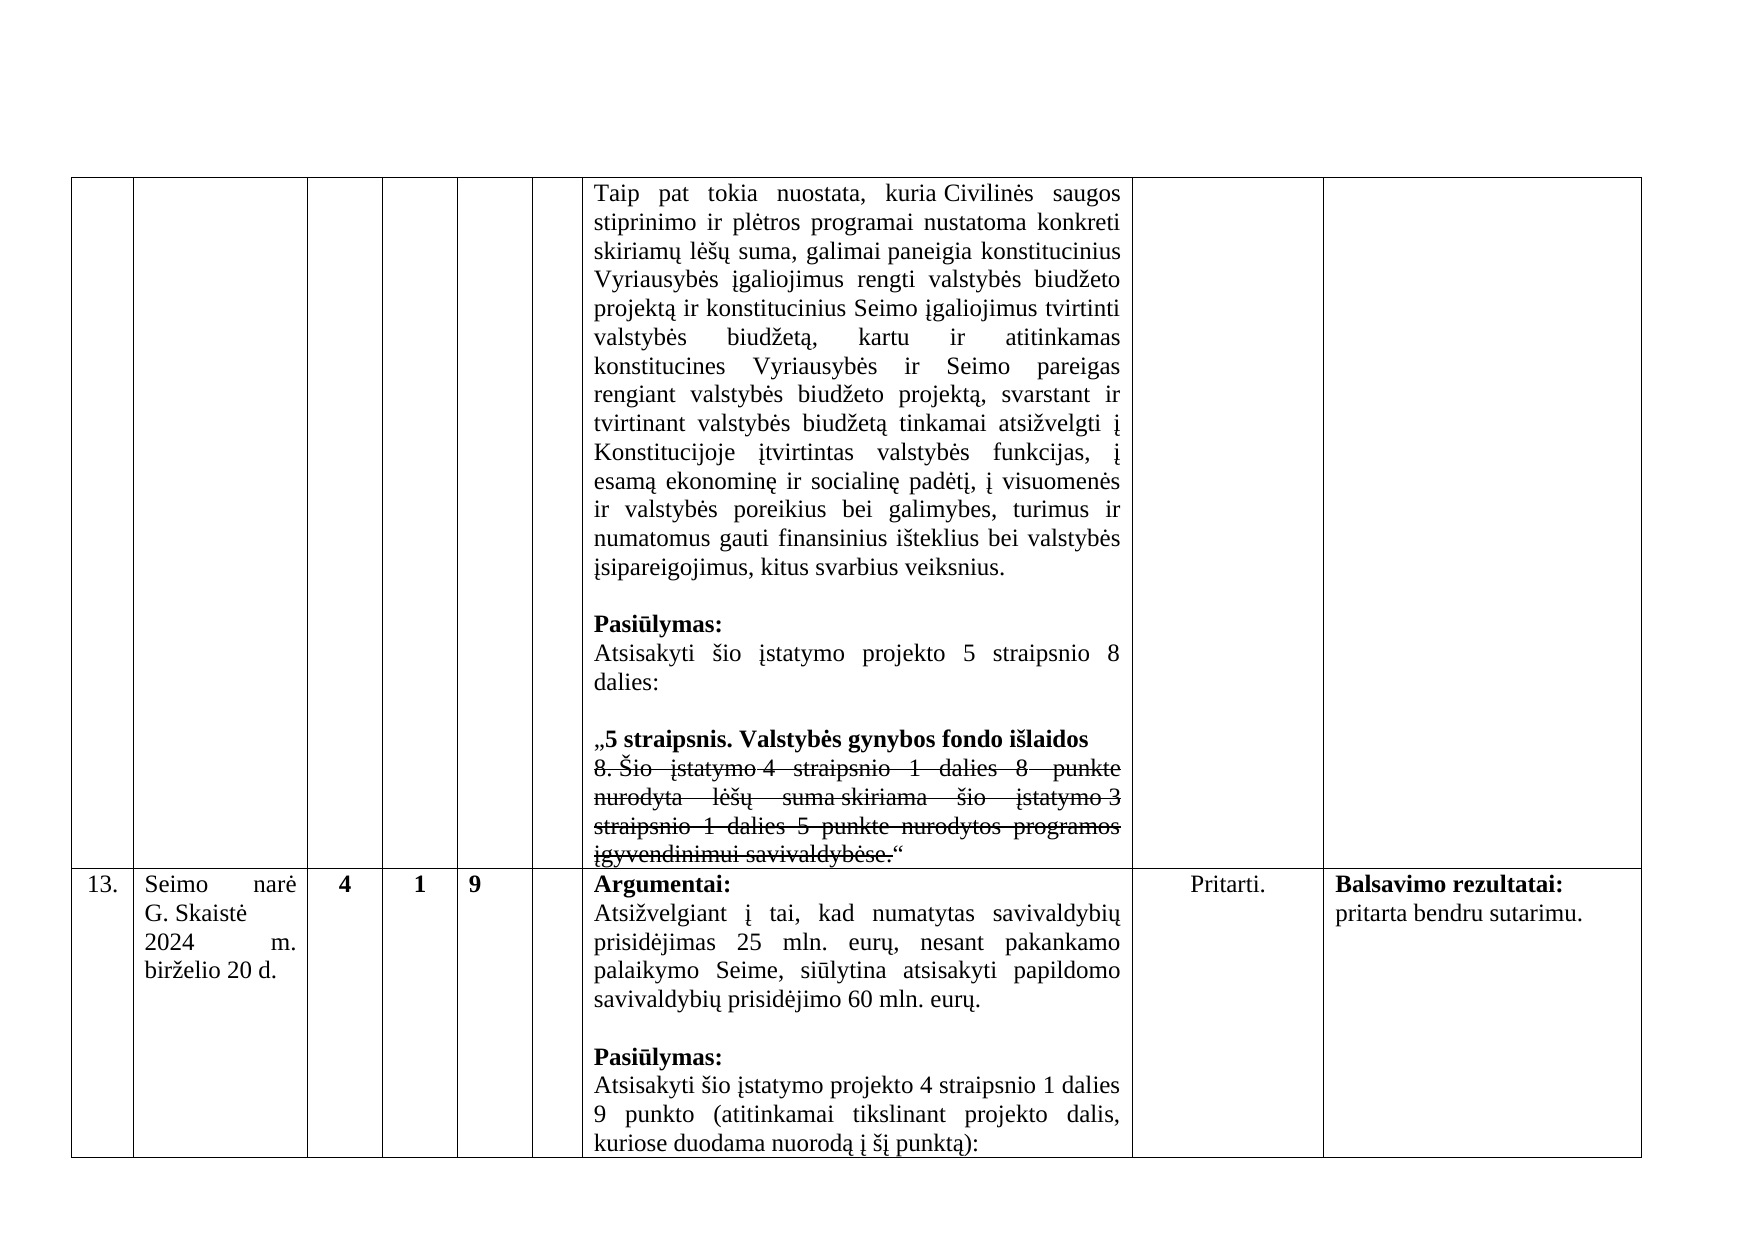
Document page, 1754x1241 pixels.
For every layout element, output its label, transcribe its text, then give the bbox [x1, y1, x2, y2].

table_cell [134, 178, 307, 868]
table_cell 1 [383, 869, 457, 1157]
table_cell 9 [458, 869, 532, 1157]
table_cell [72, 178, 133, 868]
table_cell [383, 178, 457, 868]
table_cell [533, 178, 582, 868]
table_cell [1133, 178, 1323, 868]
table_cell [458, 178, 532, 868]
table_cell Argumentai: Atsižvelgiant į tai, kad numatytas savivaldybių prisidėjimas 25 mln. eurų, nesant pakankamo palaikymo Seime, siūlytina atsisakyti papildomo savivaldybių prisidėjimo 60 mln. eurų. Pasiūlymas: Atsisakyti šio įstatymo projekto 4 straipsnio 1 dalies 9 punkto (atitinkamai tikslinant projekto dalis, kuriose duodama nuorodą į šį punktą): [583, 869, 1132, 1157]
table_cell 13. [72, 869, 133, 1157]
table_cell Taip pat tokia nuostata, kuria Civilinės saugos stiprinimo ir plėtros programai nustatoma konkreti skiriamų lėšų suma, galimai paneigia konstitucinius Vyriausybės įgaliojimus rengti valstybės biudžeto projektą ir konstitucinius Seimo įgaliojimus tvirtinti valstybės biudžetą, kartu ir atitinkamas konstitucines Vyriausybės ir Seimo pareigas rengiant valstybės biudžeto projektą, svarstant ir tvirtinant valstybės biudžetą tinkamai atsižvelgti į Konstitucijoje įtvirtintas valstybės funkcijas, į esamą ekonominę ir socialinę padėtį, į visuomenės ir valstybės poreikius bei galimybes, turimus ir numatomus gauti finansinius išteklius bei valstybės įsipareigojimus, kitus svarbius veiksnius. Pasiūlymas: Atsisakyti šio įstatymo projekto 5 straipsnio 8 dalies: „5 straipsnis. Valstybės gynybos fondo išlaidos 8. Šio įstatymo 4 straipsnio 1 dalies 8 punkte nurodyta lėšų suma skiriama šio įstatymo 3 straipsnio 1 dalies 5 punkte nurodytos programos įgyvendinimui savivaldybėse.“ [583, 178, 1132, 868]
table_cell Seimo narė G. Skaistė 2024 m. birželio 20 d. [134, 869, 307, 1157]
table_cell Balsavimo rezultatai: pritarta bendru sutarimu. [1324, 869, 1641, 1157]
table_cell [1324, 178, 1641, 868]
table_cell 4 [308, 869, 382, 1157]
table_cell [533, 869, 582, 1157]
table_cell Pritarti. [1133, 869, 1323, 1157]
table_cell [308, 178, 382, 868]
